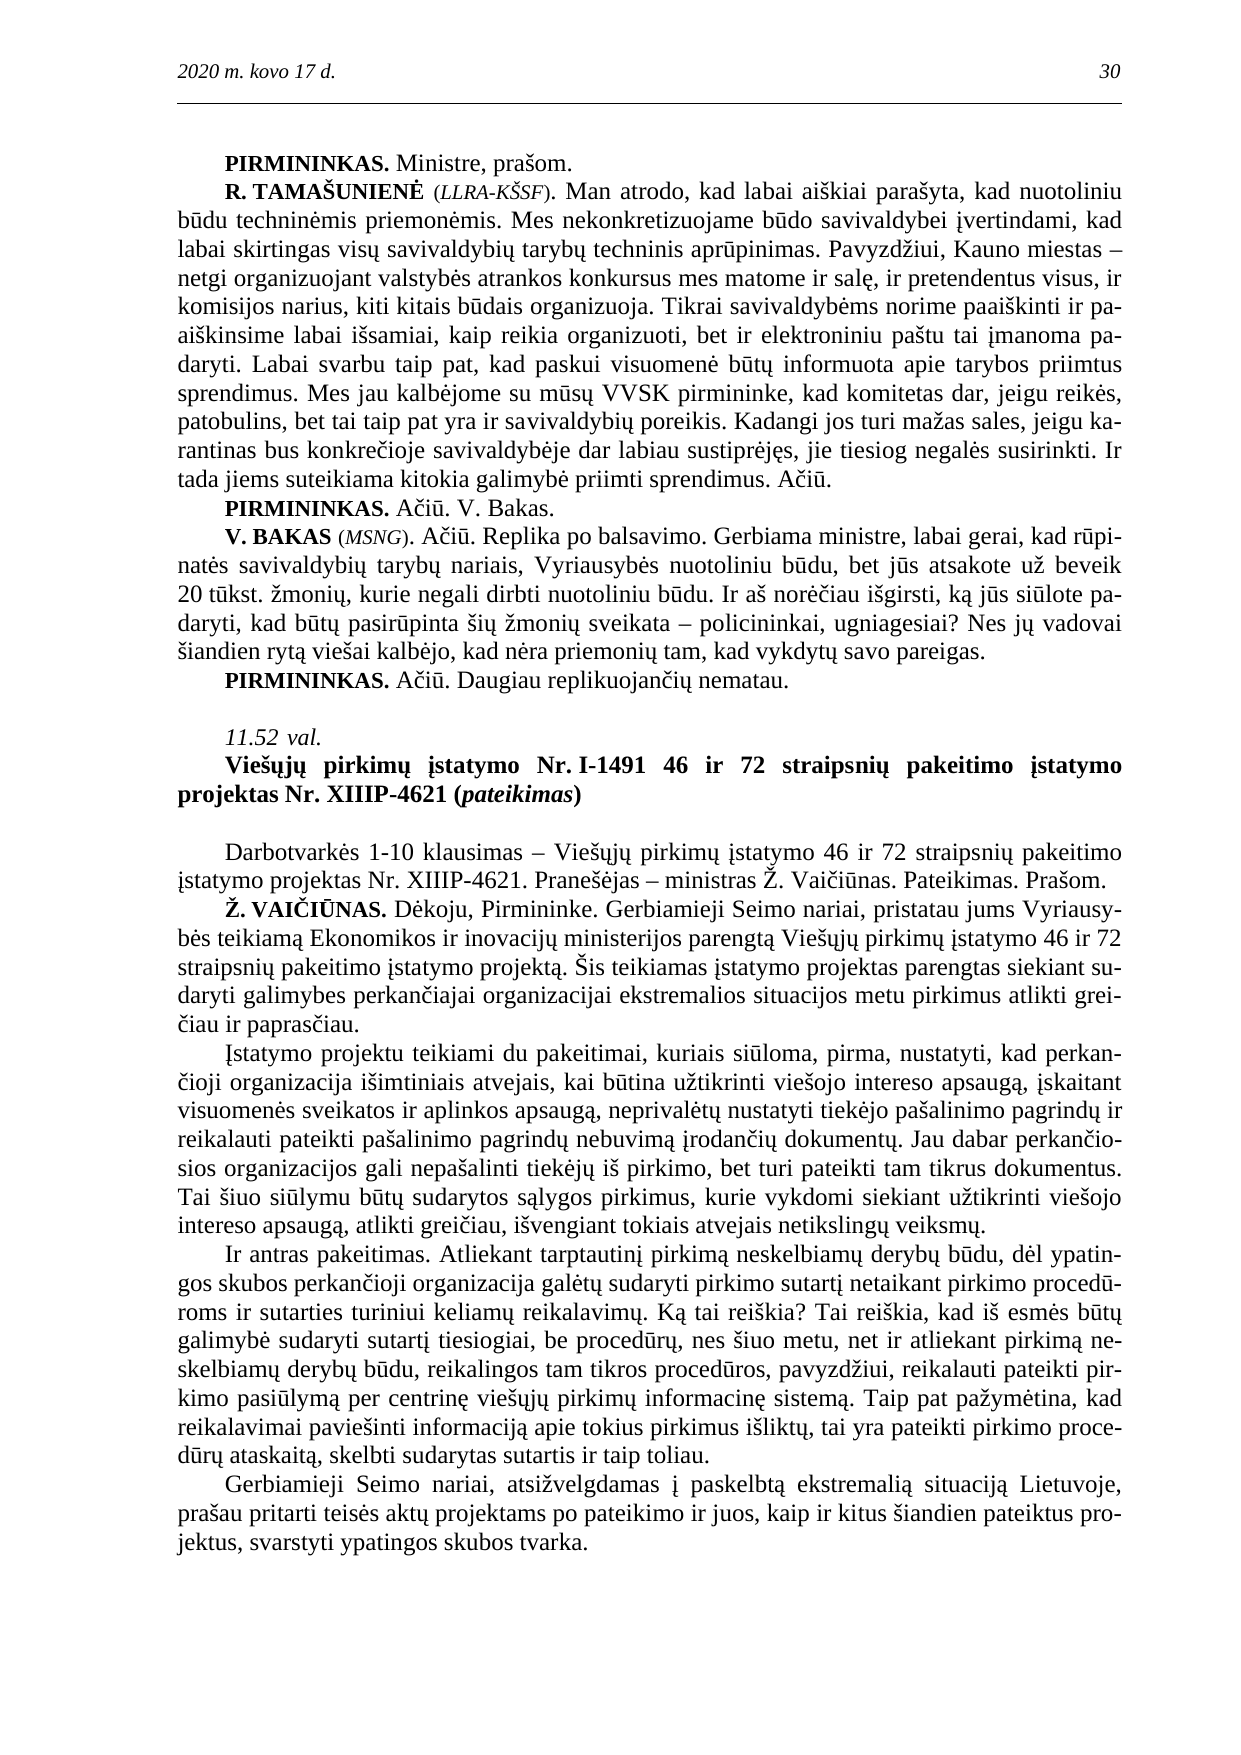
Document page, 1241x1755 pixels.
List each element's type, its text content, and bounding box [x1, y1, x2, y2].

text PIRMININKAS. Mi­nist­re, pra­šom. [177, 148, 1122, 176]
text Vie­šų­jų pir­ki­mų įsta­ty­mo Nr. I-1491 46 ir 72 straips­nių pa­kei­ti­mo įsta­ty­mo projektas Nr. XIIIP-4621 (pa­tei­ki­mas) [177, 750, 1122, 808]
text Įsta­ty­mo pro­jek­tu tei­kia­mi du pa­kei­ti­mai, ku­riais siū­lo­ma, pir­ma, nu­sta­ty­ti, kad per­kan­čio­ji or­ga­ni­za­ci­ja iš­im­ti­niais at­ve­jais, kai bū­ti­na už­tik­rin­ti vie­šojo in­te­re­so ap­sau­gą, įskai­tant vi­suo­me­nės svei­ka­tos ir ap­lin­kos ap­sau­gą, ne­pri­va­lė­tų nu­sta­ty­ti tie­kė­jo pa­ša­li­ni­mo pa­grin­dų ir rei­ka­lau­ti pa­teik­ti pa­ša­li­ni­mo pa­grin­dų ne­bu­vi­mą įro­dan­čių do­ku­men­tų. Jau da­bar per­kan­čio­sios or­ga­ni­za­ci­jos ga­li ne­pa­ša­lin­ti tie­kė­jų iš pir­ki­mo, bet tu­ri pa­teik­ti tam tik­rus do­ku­men­tus. Tai šiuo siū­ly­mu bū­tų su­da­ry­tos są­ly­gos pir­ki­mus, ku­rie vyk­do­mi sie­kiant už­tik­rin­ti vie­šo­jo in­te­re­so ap­sau­gą, at­lik­ti grei­čiau, iš­ven­giant to­kiais at­ve­jais ne­tiks­lin­gų veiks­mų. [177, 1038, 1122, 1239]
text Ir ant­ras pa­kei­ti­mas. At­lie­kant tarp­tau­ti­nį pir­ki­mą ne­skel­bia­mų de­ry­bų bū­du, dėl ypa­tin­gos sku­bos per­kan­čio­ji or­ga­ni­za­ci­ja ga­lė­tų su­da­ry­ti pir­ki­mo su­tar­tį ne­tai­kant pir­ki­mo pro­ce­dū­roms ir su­tar­ties tu­ri­niui ke­lia­mų rei­ka­la­vi­mų. Ką tai reiš­kia? Tai reiš­kia, kad iš es­mės bū­tų ga­li­my­bė su­da­ry­ti su­tar­tį tie­sio­giai, be pro­ce­dū­rų, nes šiuo me­tu, net ir at­lie­kant pir­ki­mą ne­skel­bia­mų de­ry­bų bū­du, rei­ka­lin­gos tam tik­ros pro­ce­dū­ros, pa­vyz­džiui, rei­ka­lau­ti pa­teik­ti pir­ki­mo pa­siū­ly­mą per cen­tri­nę vie­šų­jų pir­ki­mų in­for­ma­ci­nę sis­te­mą. Taip pat pažymė­ti­na, kad rei­ka­la­vi­mai pa­vie­šin­ti in­for­ma­ci­ją apie to­kius pir­ki­mus iš­lik­tų, tai yra pa­teik­ti pir­ki­mo pro­ce­dū­rų ata­skai­tą, skelb­ti su­da­ry­tas su­tar­tis ir taip to­liau. [177, 1239, 1122, 1469]
text V. BAKAS (MSNG). Ačiū. Re­pli­ka po bal­sa­vi­mo. Ger­bia­ma mi­nist­re, la­bai ge­rai, kad rū­pi­na­tės sa­vi­val­dy­bių ta­ry­bų na­riais, Vy­riau­sy­bės nuo­to­li­niu bū­du, bet jūs at­sa­ko­te už be­veik 20 tūkst. žmo­nių, ku­rie ne­ga­li dirb­ti nuo­to­li­niu bū­du. Ir aš no­rė­čiau iš­girs­ti, ką jūs siū­lo­te pa­da­ry­ti, kad bū­tų pa­si­rū­pin­ta šių žmo­nių svei­ka­ta – po­li­ci­nin­kai, ug­nia­ge­siai? Nes jų va­do­vai šian­dien ry­tą vie­šai kal­bė­jo, kad nė­ra prie­mo­nių tam, kad vyk­dy­tų sa­vo pa­rei­gas. [177, 521, 1122, 665]
text Dar­bo­tvarkės 1-10 klau­si­mas – Vie­šų­jų pir­ki­mų įsta­ty­mo 46 ir 72 straips­nių pa­kei­ti­mo įsta­ty­mo pro­jek­tas Nr. XIIIP-4621. Pra­ne­šė­jas – mi­nist­ras Ž. Vai­čiū­nas. Pa­tei­ki­mas. Pra­šom. [177, 837, 1122, 894]
text PIRMININKAS. Ačiū. Dau­giau re­pli­kuo­jan­čių ne­ma­tau. [177, 665, 1122, 694]
text R. TAMAŠUNIENĖ (LLRA-KŠSF). Man at­ro­do, kad la­bai aiš­kiai pa­ra­šy­ta, kad nuo­to­li­niu bū­du tech­ni­nė­mis prie­mo­nė­mis. Mes ne­kon­kre­ti­zuo­ja­me bū­do sa­vi­val­dy­bei įver­tin­da­mi, kad la­bai skir­tin­gas vi­sų sa­vi­val­dy­bių ta­ry­bų tech­ni­nis ap­rū­pi­ni­mas. Pa­vyz­džiui, Kau­no mies­tas – net­gi or­ga­ni­zuo­jant vals­ty­bės at­ran­kos kon­kur­sus mes ma­to­me ir sa­lę, ir pre­ten­den­tus vi­sus, ir ko­mi­si­jos na­rius, ki­ti ki­tais bū­dais or­ga­ni­zuo­ja. Tik­rai sa­vi­val­dy­bėms no­ri­me pa­aiš­kin­ti ir pa­aiš­kin­si­me la­bai iš­sa­miai, kaip rei­kia or­ga­ni­zuo­ti, bet ir elek­tro­ni­niu paš­tu tai įma­no­ma pa­dary­ti. La­bai svar­bu taip pat, kad pas­kui vi­suo­me­nė bū­tų in­for­muo­ta apie ta­ry­bos pri­im­tus spren­di­mus. Mes jau kal­bė­jo­me su mū­sų VVSK pir­mi­nin­ke, kad ko­mi­te­tas dar, jei­gu rei­kės, pa­to­bu­lins, bet tai taip pat yra ir sa­vi­val­dy­bių po­rei­kis. Ka­dan­gi jos tu­ri ma­žas sa­les, jei­gu ka­ran­ti­nas bus kon­kre­čio­je sa­vi­val­dy­bė­je dar la­biau su­stip­rė­jęs, jie tie­siog ne­ga­lės su­si­rink­ti. Ir ta­da jiems su­tei­kia­ma ki­to­kia ga­li­my­bė pri­im­ti spren­di­mus. Ačiū. [177, 176, 1122, 493]
text PIRMININKAS. Ačiū. V. Ba­kas. [177, 493, 1122, 521]
text Ger­bia­mie­ji Sei­mo na­riai, at­si­žvelg­da­mas į pa­skelb­tą eks­tre­ma­lią si­tu­a­ci­ją Lie­tu­vo­je, pra­šau pri­tar­ti tei­sės ak­tų pro­jek­tams po pa­tei­ki­mo ir juos, kaip ir ki­tus šian­dien pa­teik­tus pro­jek­tus, svars­ty­ti ypa­tin­gos sku­bos tvar­ka. [177, 1469, 1122, 1555]
text Ž. VAIČIŪNAS. Dė­ko­ju, Pir­mi­nin­ke. Ger­bia­mie­ji Sei­mo na­riai, pri­sta­tau jums Vy­riau­sy­bės tei­kia­mą Eko­no­mi­kos ir ino­va­ci­jų mi­nis­te­ri­jos pa­reng­tą Vie­šų­jų pir­ki­mų įsta­ty­mo 46 ir 72 straips­nių pa­kei­ti­mo įsta­ty­mo pro­jek­tą. Šis tei­kia­mas įsta­ty­mo pro­jek­tas pa­reng­tas sie­kiant su­da­ry­ti ga­li­my­bes per­kan­čia­jai or­ga­ni­za­ci­jai eks­tre­ma­lios si­tu­a­ci­jos me­tu pir­ki­mus at­lik­ti grei­čiau ir pa­pras­čiau. [177, 894, 1122, 1038]
text 11.52 val. [224, 723, 1122, 750]
